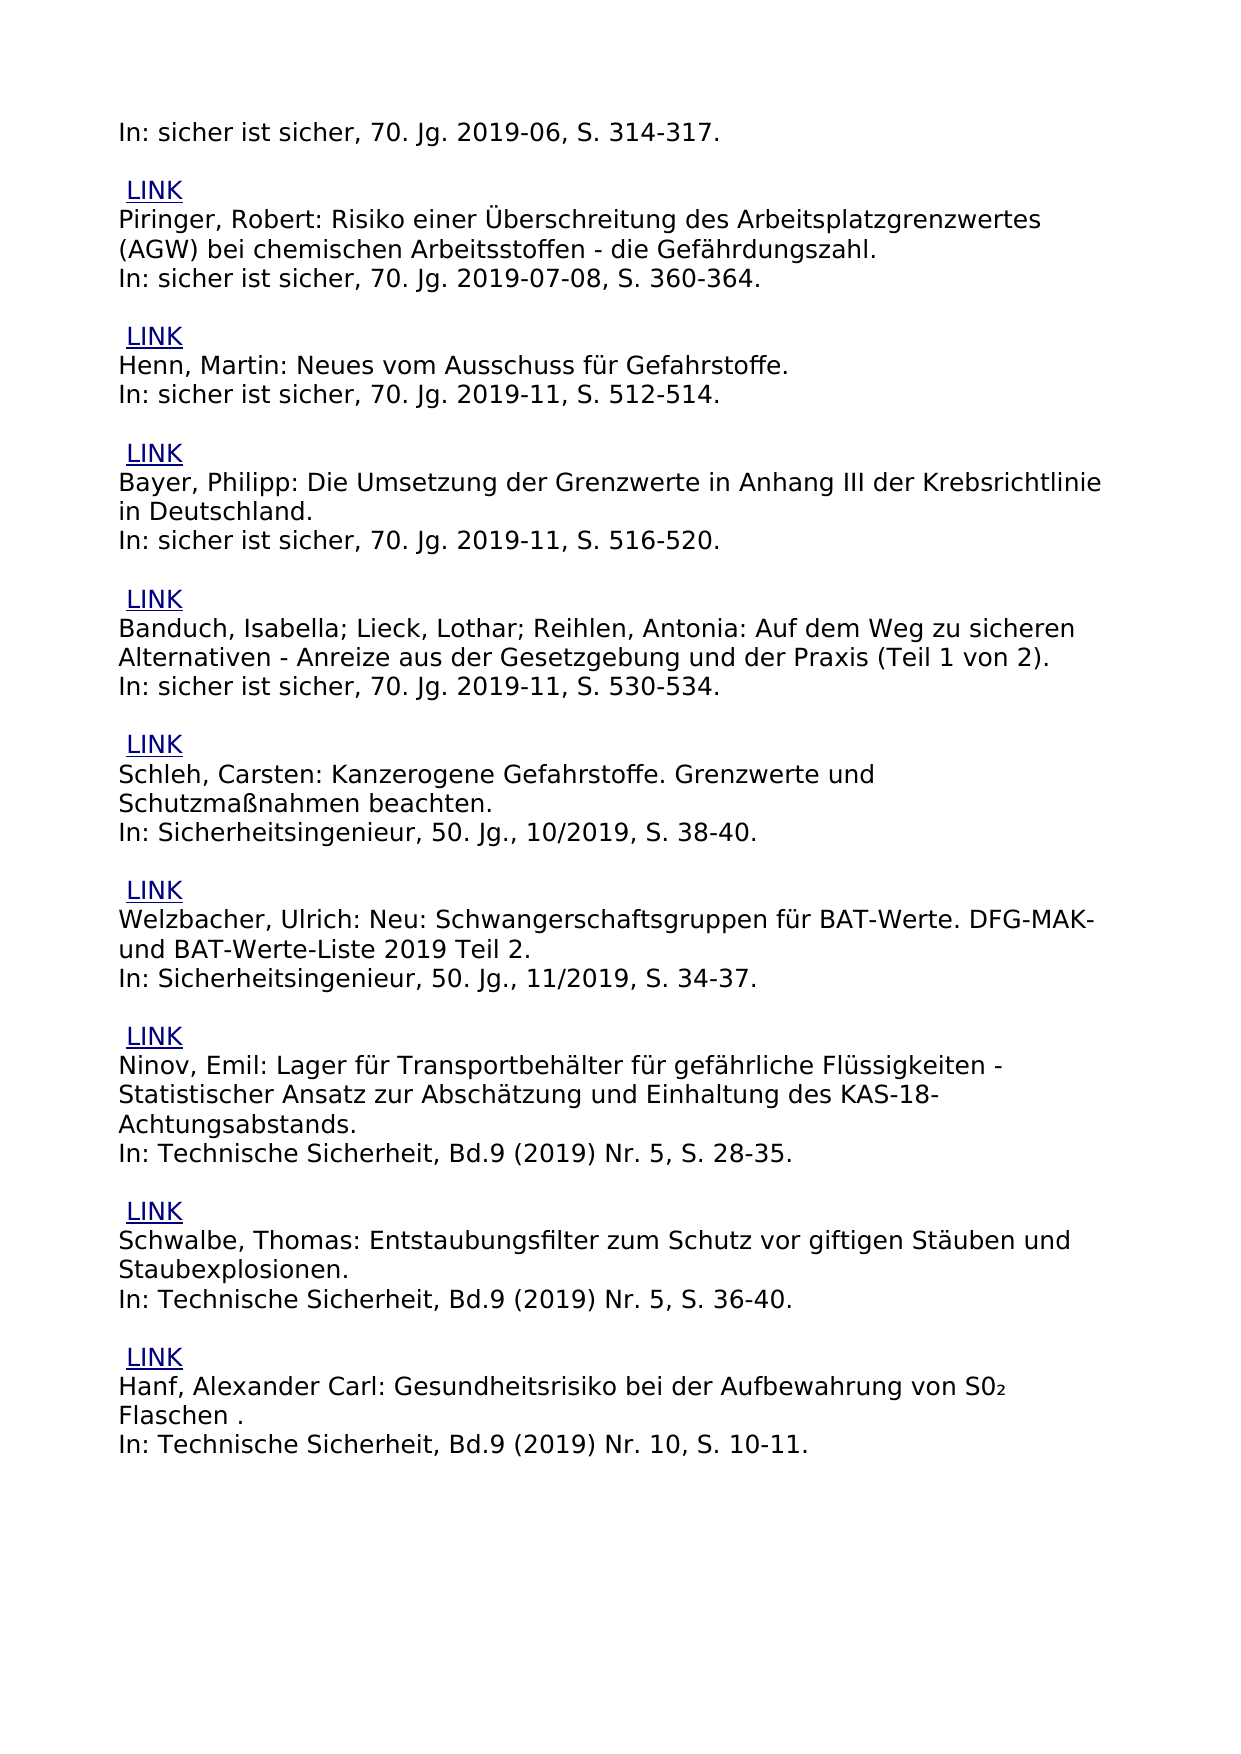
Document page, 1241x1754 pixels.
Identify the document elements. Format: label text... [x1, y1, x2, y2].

text In: sicher ist sicher, 70. Jg. 2019-06, S. 314-317. LINK Piringer, Robert: Risiko einer Überschreitung des Arbeitsplatzgrenzwertes (AGW) bei chemischen Arbeitsstoffen - die Gefährdungszahl. In: sicher ist sicher, 70. Jg. 2019-07-08, S. 360-364. LINK Henn, Martin: Neues vom Ausschuss für Gefahrstoffe. In: sicher ist sicher, 70. Jg. 2019-11, S. 512-514. LINK Bayer, Philipp: Die Umsetzung der Grenzwerte in Anhang III der Krebsrichtlinie in Deutschland. In: sicher ist sicher, 70. Jg. 2019-11, S. 516-520. LINK Banduch, Isabella; Lieck, Lothar; Reihlen, Antonia: Auf dem Weg zu sicheren Alternativen - Anreize aus der Gesetzgebung und der Praxis (Teil 1 von 2). In: sicher ist sicher, 70. Jg. 2019-11, S. 530-534. LINK Schleh, Carsten: Kanzerogene Gefahrstoffe. Grenzwerte und Schutzmaßnahmen beachten. In: Sicherheitsingenieur, 50. Jg., 10/2019, S. 38-40. LINK Welzbacher, Ulrich: Neu: Schwangerschaftsgruppen für BAT-Werte. DFG-MAK- und BAT-Werte-Liste 2019 Teil 2. In: Sicherheitsingenieur, 50. Jg., 11/2019, S. 34-37. LINK Ninov, Emil: Lager für Transportbehälter für gefährliche Flüssigkeiten - Statistischer Ansatz zur Abschätzung und Einhaltung des KAS-18-Achtungsabstands. In: Technische Sicherheit, Bd.9 (2019) Nr. 5, S. 28-35. LINK Schwalbe, Thomas: Entstaubungsfilter zum Schutz vor giftigen Stäuben und Staubexplosionen. In: Technische Sicherheit, Bd.9 (2019) Nr. 5, S. 36-40. LINK Hanf, Alexander Carl: Gesundheitsrisiko bei der Aufbewahrung von S0₂ Flaschen . In: Technische Sicherheit, Bd.9 (2019) Nr. 10, S. 10-11. [118, 118, 1122, 1518]
